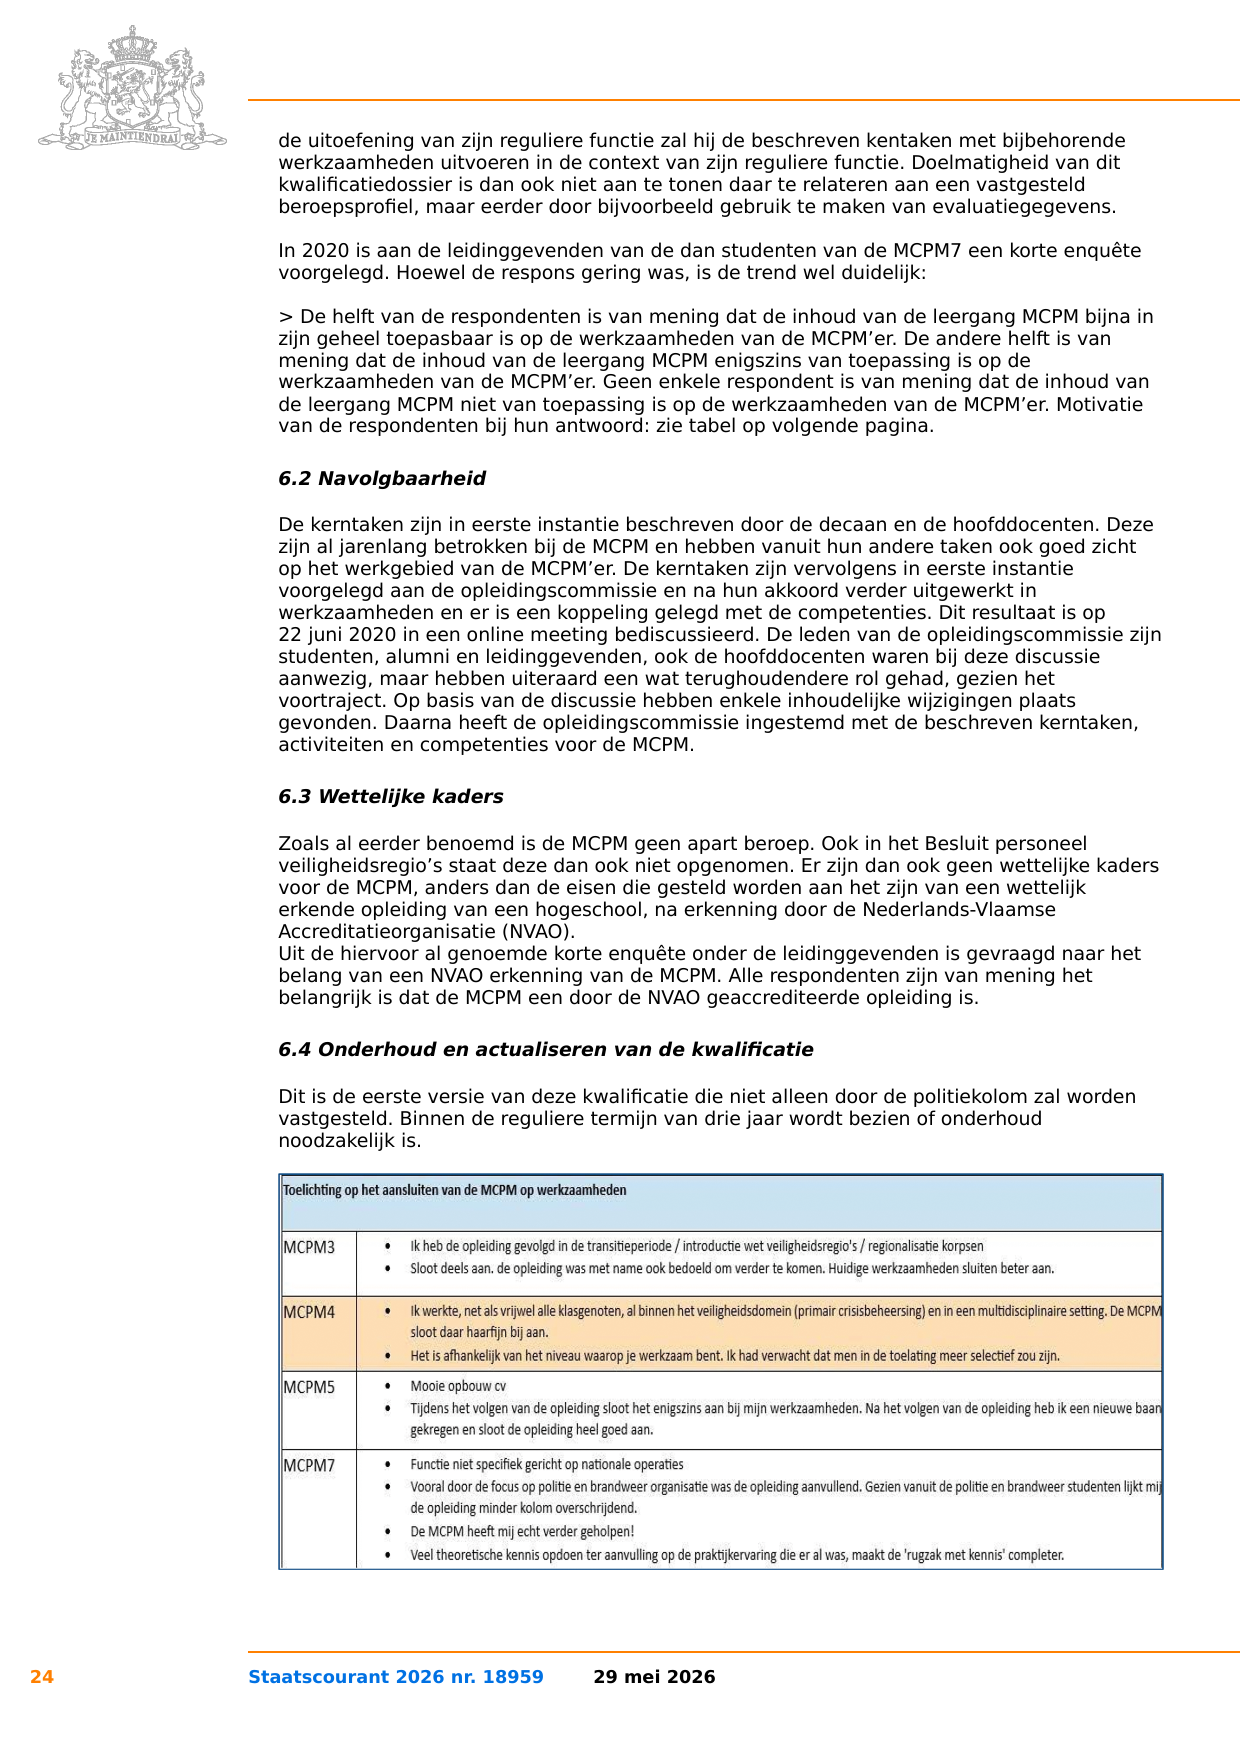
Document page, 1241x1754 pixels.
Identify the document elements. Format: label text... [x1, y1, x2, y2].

subtitle 6.2 Navolgbaarheid [278, 467, 1163, 489]
picture [38, 25, 227, 150]
text Zoals al eerder benoemd is de MCPM geen apart beroep. Ook in het Besluit personeel veiligheidsregio’s staat deze dan ook niet opgenomen. Er zijn dan ook geen wettelijke kaders voor de MCPM, anders dan de eisen die gesteld worden aan het zijn van een wettelijk erkende opleiding van een hogeschool, na erkenning door de Nederlands-Vlaamse Accreditatieorganisatie (NVAO). [278, 833, 1163, 943]
subtitle 6.4 Onderhoud en actualiseren van de kwalificatie [278, 1039, 1163, 1061]
subtitle 6.3 Wettelijke kaders [278, 786, 1163, 808]
text Uit de hiervoor al genoemde korte enquête onder de leidinggevenden is gevraagd naar het belang van een NVAO erkenning van de MCPM. Alle respondenten zijn van mening het belangrijk is dat de MCPM een door de NVAO geaccrediteerde opleiding is. [278, 943, 1163, 1009]
text De kerntaken zijn in eerste instantie beschreven door de decaan en de hoofddocenten. Deze zijn al jarenlang betrokken bij de MCPM en hebben vanuit hun andere taken ook goed zicht op het werkgebied van de MCPM’er. De kerntaken zijn vervolgens in eerste instantie voorgelegd aan de opleidingscommissie en na hun akkoord verder uitgewerkt in werkzaamheden en er is een koppeling gelegd met de competenties. Dit resultaat is op 22 juni 2020 in een online meeting bediscussieerd. De leden van de opleidingscommissie zijn studenten, alumni en leidinggevenden, ook de hoofddocenten waren bij deze discussie aanwezig, maar hebben uiteraard een wat terughoudendere rol gehad, gezien het voortraject. Op basis van de discussie hebben enkele inhoudelijke wijzigingen plaats gevonden. Daarna heeft de opleidingscommissie ingestemd met de beschreven kerntaken, activiteiten en competenties voor de MCPM. [278, 514, 1163, 756]
text In 2020 is aan de leidinggevenden van de dan studenten van de MCPM7 een korte enquête voorgelegd. Hoewel de respons gering was, is de trend wel duidelijk: [278, 240, 1163, 284]
text Dit is de eerste versie van deze kwalificatie die niet alleen door de politiekolom zal worden vastgesteld. Binnen de reguliere termijn van drie jaar wordt bezien of onderhoud noodzakelijk is. [278, 1086, 1163, 1152]
text > De helft van de respondenten is van mening dat de inhoud van de leergang MCPM bijna in zijn geheel toepasbaar is op de werkzaamheden van de MCPM’er. De andere helft is van mening dat de inhoud van de leergang MCPM enigszins van toepassing is op de werkzaamheden van de MCPM’er. Geen enkele respondent is van mening dat de inhoud van de leergang MCPM niet van toepassing is op de werkzaamheden van de MCPM’er. Motivatie van de respondenten bij hun antwoord: zie tabel op volgende pagina. [278, 306, 1163, 437]
picture [278, 1173, 1164, 1570]
text de uitoefening van zijn reguliere functie zal hij de beschreven kentaken met bijbehorende werkzaamheden uitvoeren in de context van zijn reguliere functie. Doelmatigheid van dit kwalificatiedossier is dan ook niet aan te tonen daar te relateren aan een vastgesteld beroepsprofiel, maar eerder door bijvoorbeeld gebruik te maken van evaluatiegegevens. [278, 130, 1163, 218]
